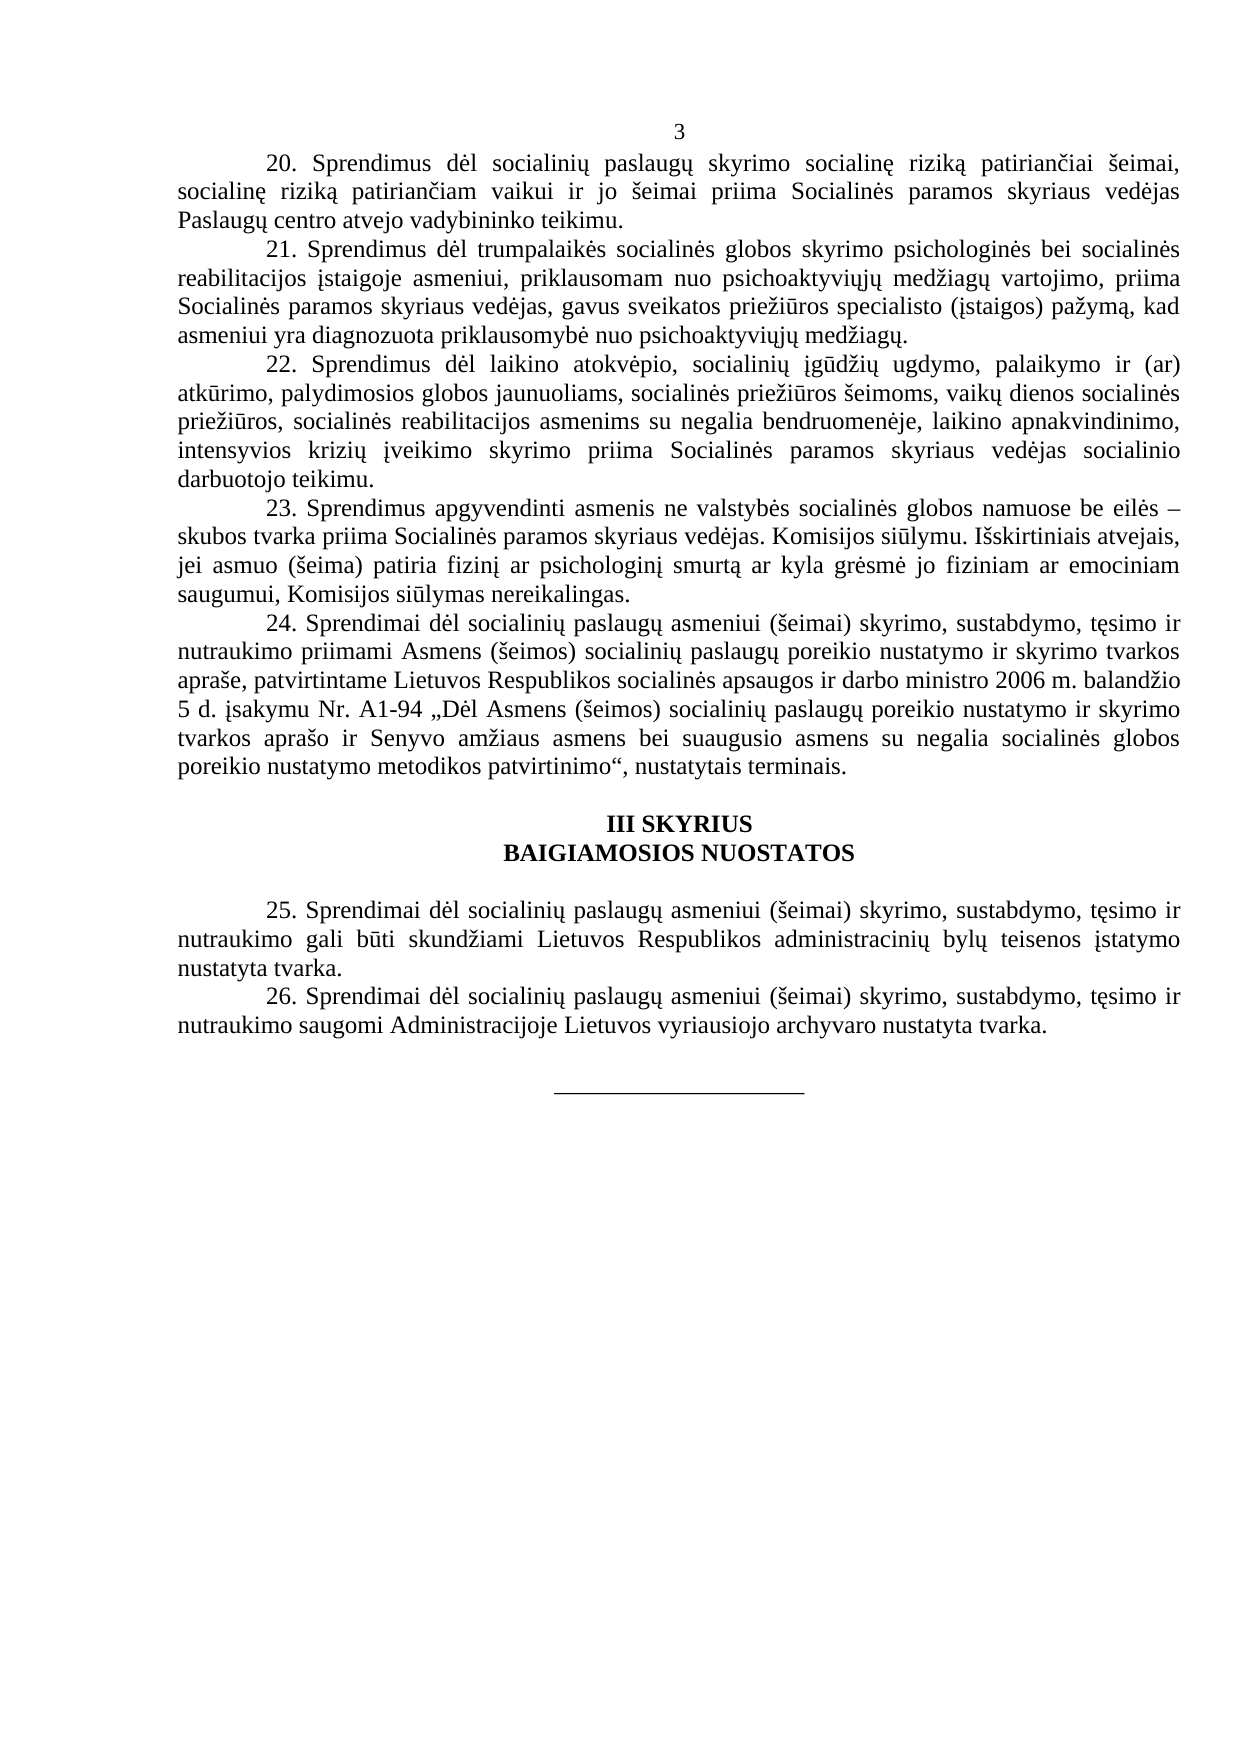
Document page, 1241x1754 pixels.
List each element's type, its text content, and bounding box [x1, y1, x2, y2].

text 25. Sprendimai dėl socialinių paslaugų asmeniui (šeimai) skyrimo, sustabdymo, tęsimo ir nutraukimo gali būti skundžiami Lietuvos Respublikos administracinių bylų teisenos įstatymo nustatyta tvarka. [177, 895, 1181, 981]
text III SKYRIUS [177, 809, 1181, 838]
text 24. Sprendimai dėl socialinių paslaugų asmeniui (šeimai) skyrimo, sustabdymo, tęsimo ir nutraukimo priimami Asmens (šeimos) socialinių paslaugų poreikio nustatymo ir skyrimo tvarkos apraše, patvirtintame Lietuvos Respublikos socialinės apsaugos ir darbo ministro 2006 m. balandžio 5 d. įsakymu Nr. A1-94 „Dėl Asmens (šeimos) socialinių paslaugų poreikio nustatymo ir skyrimo tvarkos aprašo ir Senyvo amžiaus asmens bei suaugusio asmens su negalia socialinės globos poreikio nustatymo metodikos patvirtinimo“, nustatytais terminais. [177, 608, 1181, 780]
text 26. Sprendimai dėl socialinių paslaugų asmeniui (šeimai) skyrimo, sustabdymo, tęsimo ir nutraukimo saugomi Administracijoje Lietuvos vyriausiojo archyvaro nustatyta tvarka. [177, 981, 1181, 1039]
text ____________________ [177, 1068, 1181, 1096]
text 20. Sprendimus dėl socialinių paslaugų skyrimo socialinę riziką patiriančiai šeimai, socialinę riziką patiriančiam vaikui ir jo šeimai priima Socialinės paramos skyriaus vedėjas Paslaugų centro atvejo vadybininko teikimu. [177, 148, 1181, 234]
text 23. Sprendimus apgyvendinti asmenis ne valstybės socialinės globos namuose be eilės – skubos tvarka priima Socialinės paramos skyriaus vedėjas. Komisijos siūlymu. Išskirtiniais atvejais, jei asmuo (šeima) patiria fizinį ar psichologinį smurtą ar kyla grėsmė jo fiziniam ar emociniam saugumui, Komisijos siūlymas nereikalingas. [177, 493, 1181, 608]
text 22. Sprendimus dėl laikino atokvėpio, socialinių įgūdžių ugdymo, palaikymo ir (ar) atkūrimo, palydimosios globos jaunuoliams, socialinės priežiūros šeimoms, vaikų dienos socialinės priežiūros, socialinės reabilitacijos asmenims su negalia bendruomenėje, laikino apnakvindinimo, intensyvios krizių įveikimo skyrimo priima Socialinės paramos skyriaus vedėjas socialinio darbuotojo teikimu. [177, 349, 1181, 493]
text BAIGIAMOSIOS NUOSTATOS [177, 838, 1181, 866]
text 21. Sprendimus dėl trumpalaikės socialinės globos skyrimo psichologinės bei socialinės reabilitacijos įstaigoje asmeniui, priklausomam nuo psichoaktyviųjų medžiagų vartojimo, priima Socialinės paramos skyriaus vedėjas, gavus sveikatos priežiūros specialisto (įstaigos) pažymą, kad asmeniui yra diagnozuota priklausomybė nuo psichoaktyviųjų medžiagų. [177, 234, 1181, 349]
